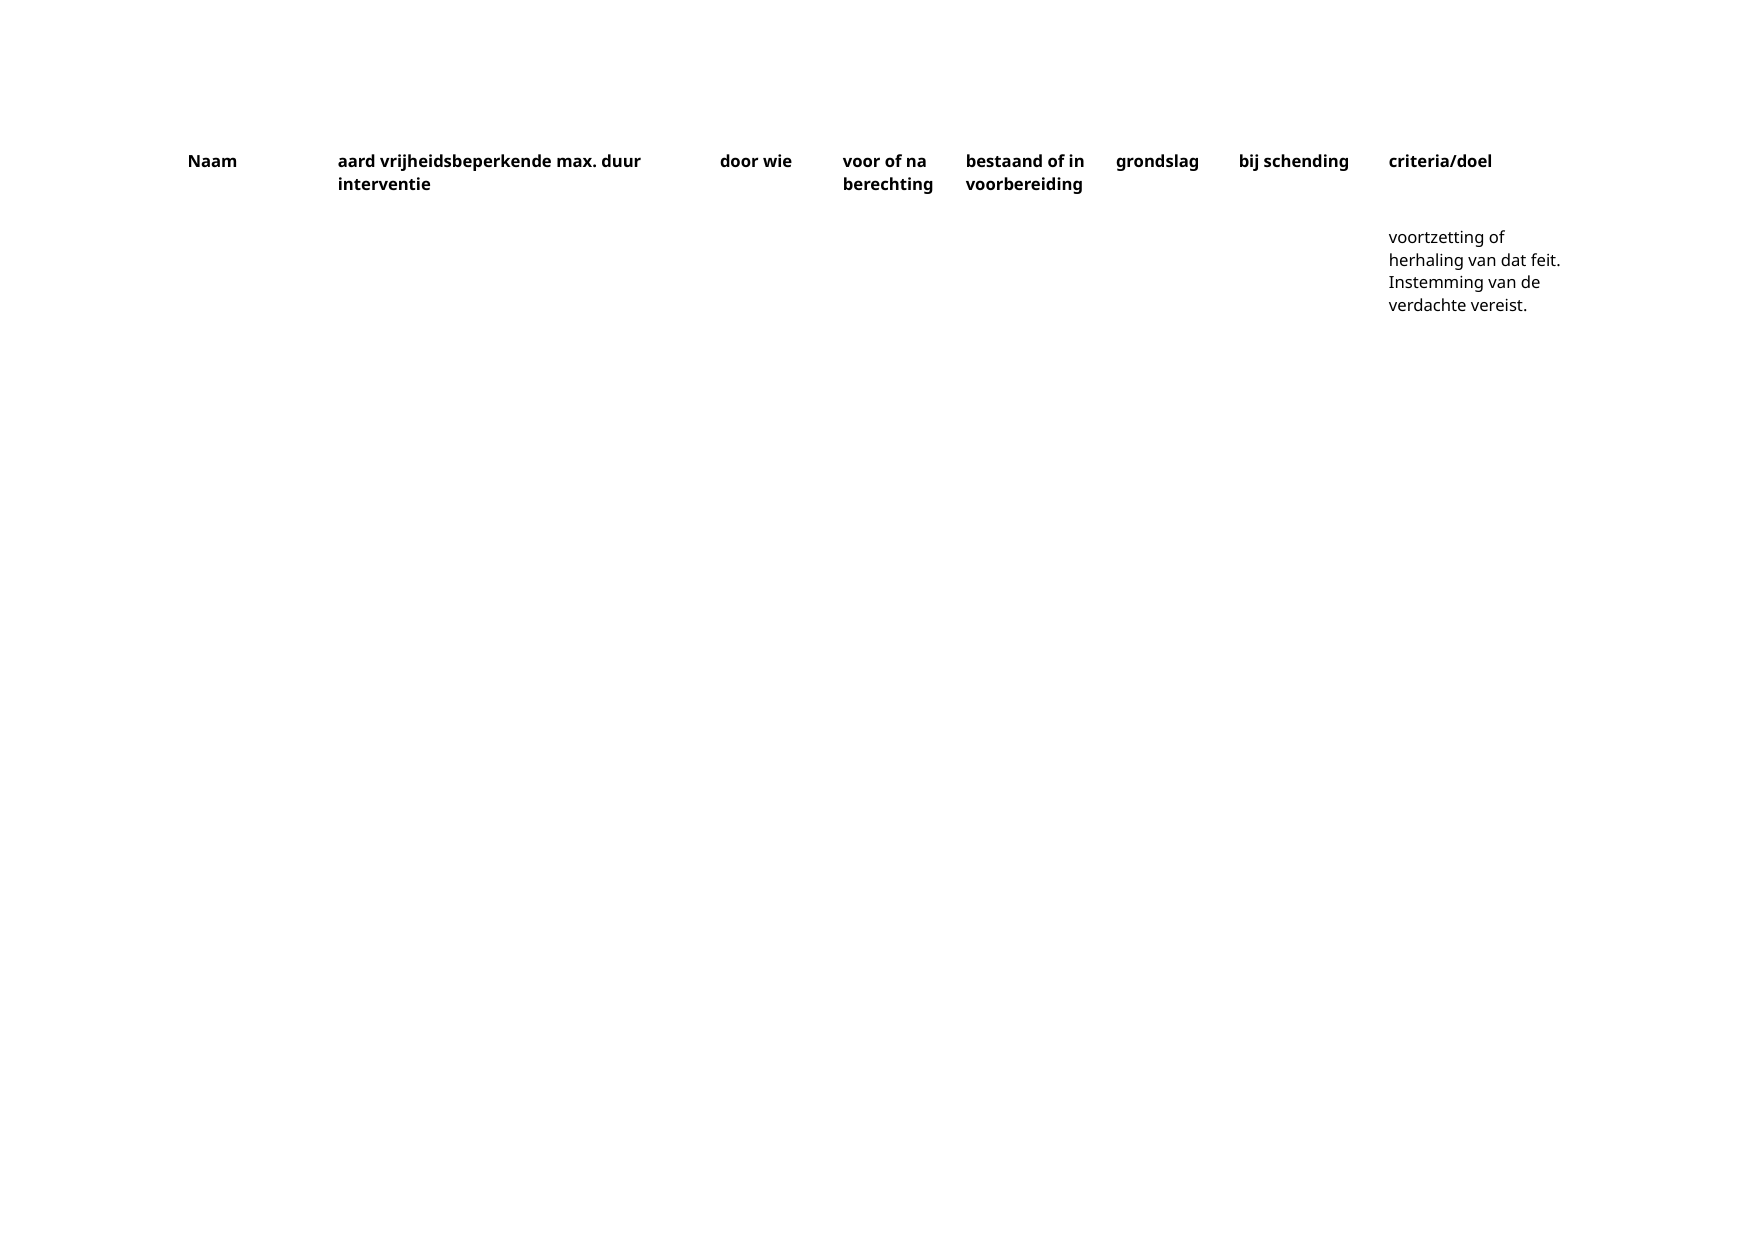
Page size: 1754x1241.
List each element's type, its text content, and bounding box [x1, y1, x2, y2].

table_header bij schending [1239, 150, 1389, 225]
table_cell [1116, 225, 1238, 346]
table_header max. duur [556, 150, 720, 225]
table_header aard vrijheidsbeperkende interventie [338, 150, 556, 225]
table_header Naam [188, 150, 338, 225]
table_cell [720, 225, 843, 346]
table_header bestaand of in voorbereiding [966, 150, 1116, 225]
table_cell voortzetting of herhaling van dat feit. Instemming van de verdachte vereist. [1389, 225, 1566, 346]
table_header door wie [720, 150, 843, 225]
table_header criteria/doel [1389, 150, 1566, 225]
table_cell [556, 225, 720, 346]
table_cell [966, 225, 1116, 346]
table_header grondslag [1116, 150, 1238, 225]
table_header voor of na berechting [843, 150, 966, 225]
table_cell [188, 225, 338, 346]
table_cell [843, 225, 966, 346]
table_cell [1239, 225, 1389, 346]
table_cell [338, 225, 556, 346]
